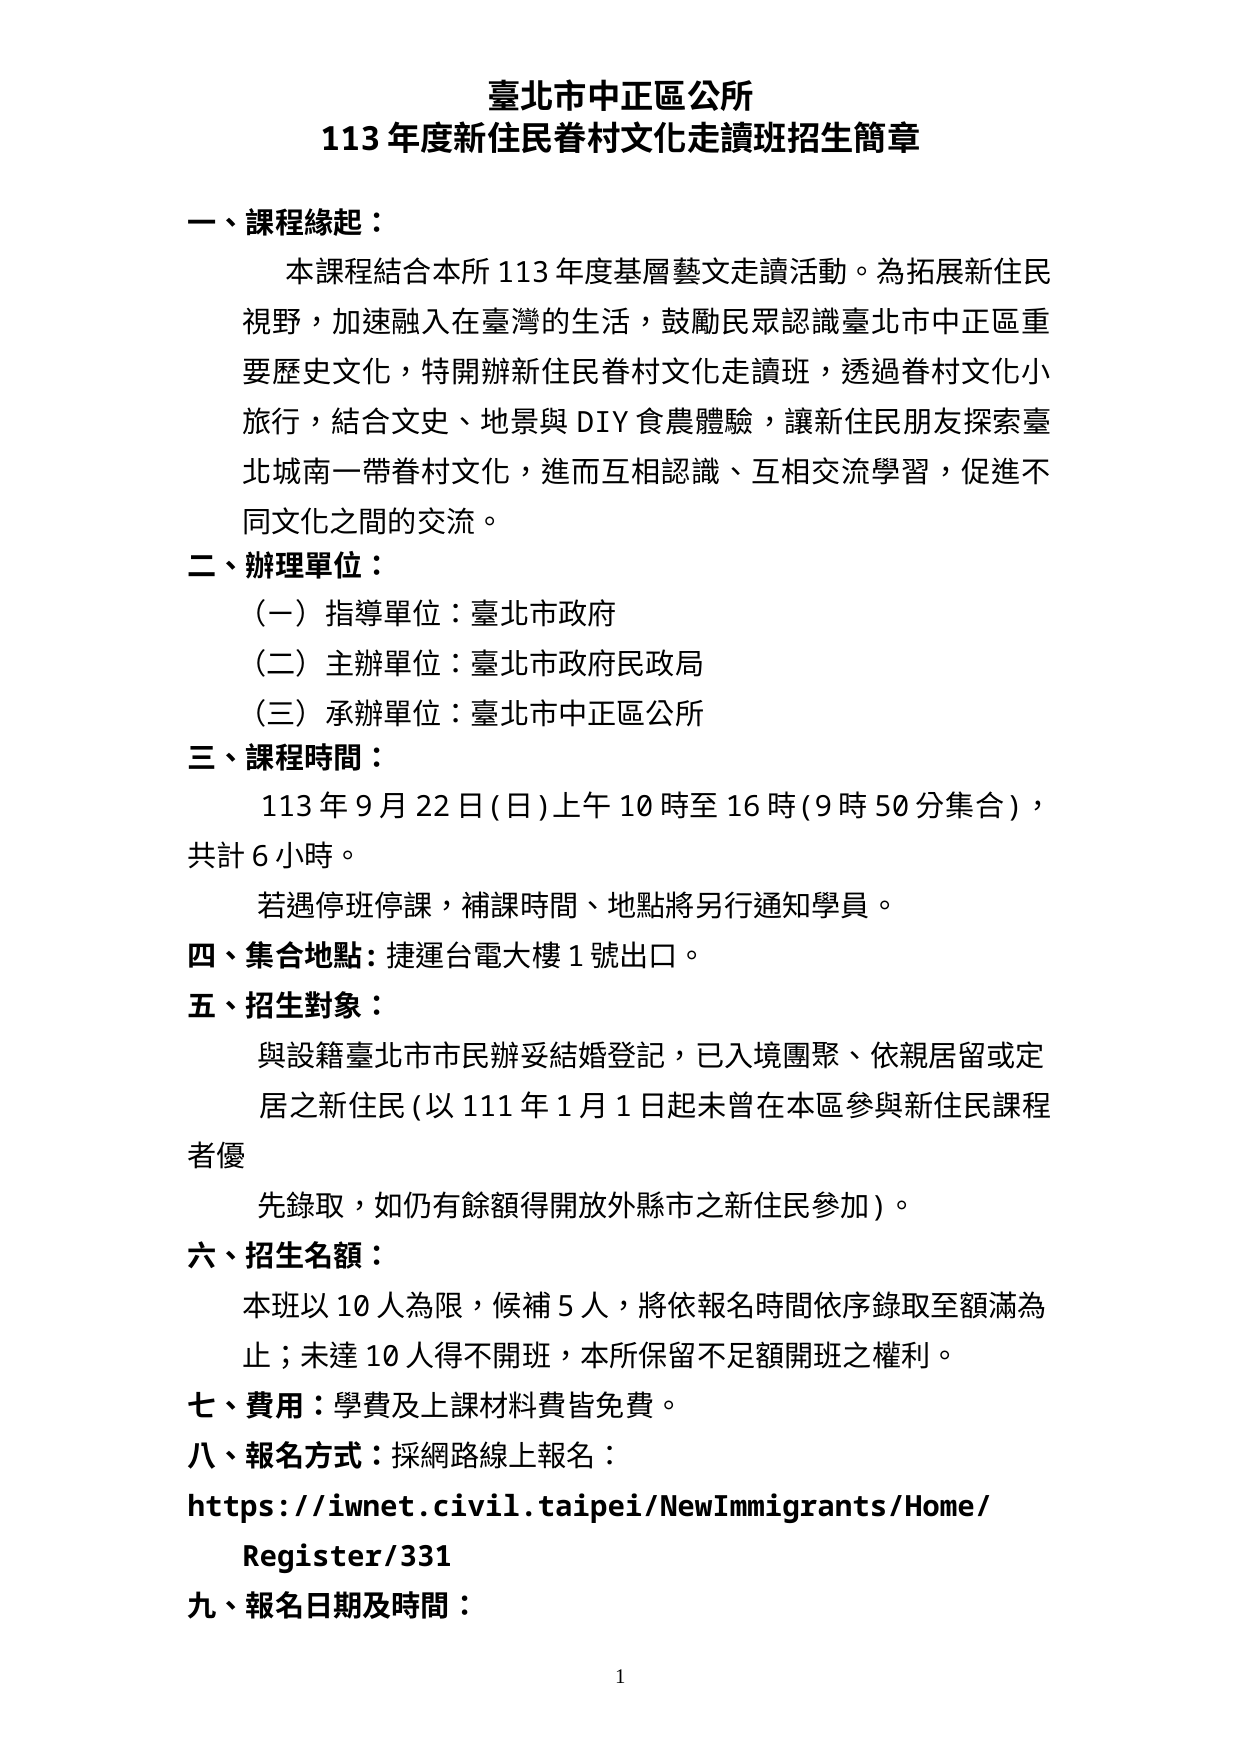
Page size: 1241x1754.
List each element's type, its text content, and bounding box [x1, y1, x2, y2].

text 八、報名方式：採網路線上報名： [187, 1427, 1053, 1477]
text 若遇停班停課，補課時間、地點將另行通知學員。 [187, 877, 1053, 927]
text 六、招生名額： [187, 1227, 1053, 1277]
text 先錄取，如仍有餘額得開放外縣市之新住民參加)。 [187, 1177, 1053, 1227]
text 與設籍臺北市市民辦妥結婚登記，已入境團聚、依親居留或定 [187, 1027, 1053, 1077]
text （三）承辦單位：臺北市中正區公所 [237, 684, 1053, 734]
text （二）主辦單位：臺北市政府民政局 [237, 634, 1053, 684]
text 七、費用：學費及上課材料費皆免費。 [187, 1377, 1053, 1427]
text 四、集合地點: 捷運台電大樓1號出口。 [187, 927, 1053, 977]
text 九、報名日期及時間： [187, 1577, 1053, 1627]
text 三、課程時間： [187, 734, 1053, 777]
text 臺北市中正區公所 [187, 75, 1053, 117]
text 本班以10人為限，候補5人，將依報名時間依序錄取至額滿為止；未達10人得不開班，本所保留不足額開班之權利。 [187, 1277, 1053, 1377]
text （ㄧ）指導單位：臺北市政府 [237, 584, 1053, 634]
text 113年9月22日(日)上午10時至16時(9時50分集合)，共計6小時。 [187, 777, 1053, 877]
text https://iwnet.civil.taipei/NewImmigrants/Home/Register/331 [187, 1477, 1053, 1577]
text 本課程結合本所113年度基層藝文走讀活動。為拓展新住民視野，加速融入在臺灣的生活，鼓勵民眾認識臺北市中正區重要歷史文化，特開辦新住民眷村文化走讀班，透過眷村文化小旅行，結合文史、地景與DIY食農體驗，讓新住民朋友探索臺北城南一帶眷村文化，進而互相認識、互相交流學習，促進不同文化之間的交流。 [242, 242, 1053, 542]
text 居之新住民(以111年1月1日起未曾在本區參與新住民課程者優 [187, 1077, 1053, 1177]
text 五、招生對象： [187, 977, 1053, 1027]
text 113年度新住民眷村文化走讀班招生簡章 [187, 117, 1053, 158]
text 一、課程緣起： [187, 200, 1053, 242]
text 二、辦理單位： [187, 542, 1053, 584]
